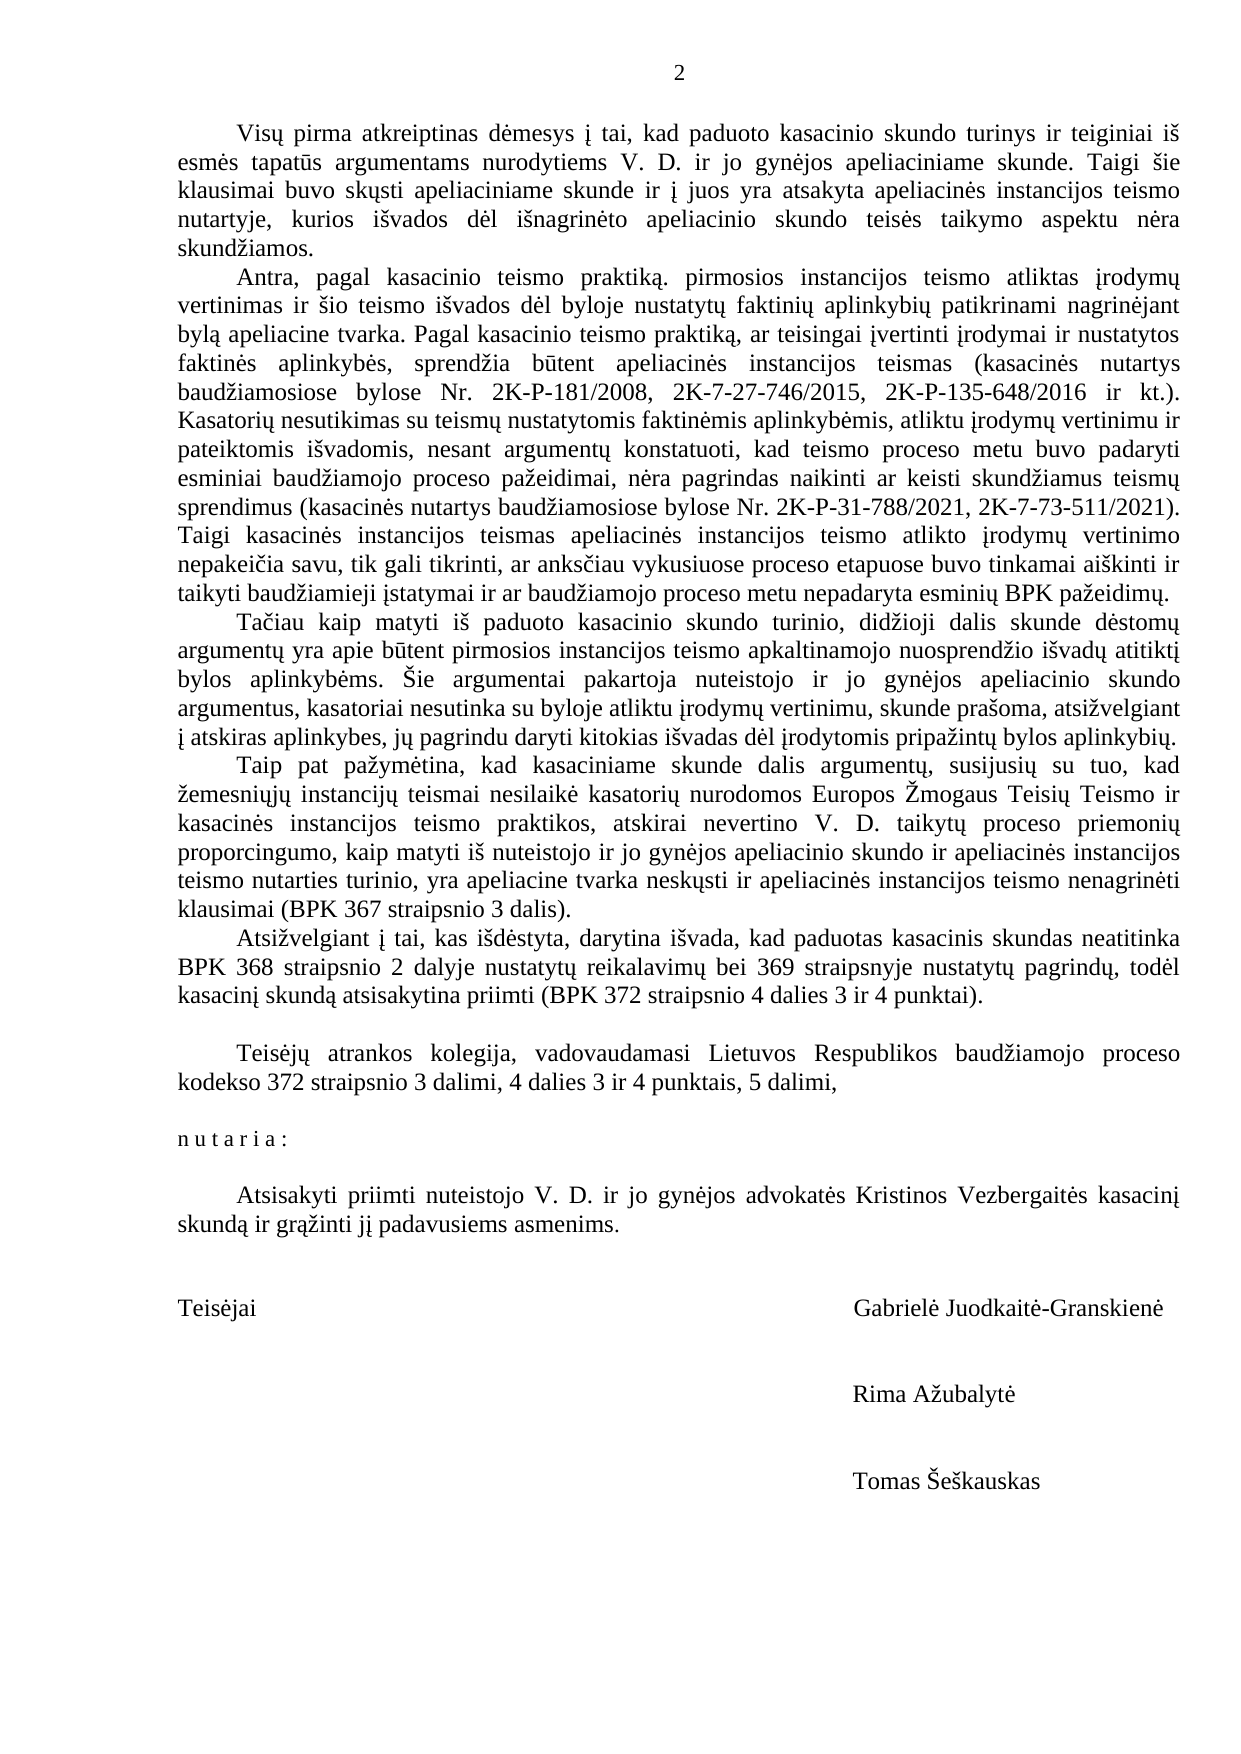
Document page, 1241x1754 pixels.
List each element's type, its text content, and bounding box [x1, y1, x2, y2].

text Atsisakyti priimti nuteistojo V. D. ir jo gynėjos advokatės Kristinos Vezbergaitės kasacinį skundą ir grąžinti jį padavusiems asmenims. [177, 1181, 1181, 1238]
text Teisėjų atrankos kolegija, vadovaudamasi Lietuvos Respublikos baudžiamojo proceso kodekso 372 straipsnio 3 dalimi, 4 dalies 3 ir 4 punktais, 5 dalimi, [177, 1038, 1181, 1096]
text Teisėjai Gabrielė Juodkaitė-Granskienė [177, 1293, 1181, 1322]
text Tomas Šeškauskas [717, 1466, 1181, 1494]
text Visų pirma atkreiptinas dėmesys į tai, kad paduoto kasacinio skundo turinys ir teiginiai iš esmės tapatūs argumentams nurodytiems V. D. ir jo gynėjos apeliaciniame skunde. Taigi šie klausimai buvo skųsti apeliaciniame skunde ir į juos yra atsakyta apeliacinės instancijos teismo nutartyje, kurios išvados dėl išnagrinėto apeliacinio skundo teisės taikymo aspektu nėra skundžiamos. [177, 118, 1181, 262]
text Rima Ažubalytė [717, 1379, 1181, 1408]
text Taip pat pažymėtina, kad kasaciniame skunde dalis argumentų, susijusių su tuo, kad žemesniųjų instancijų teismai nesilaikė kasatorių nurodomos Europos Žmogaus Teisių Teismo ir kasacinės instancijos teismo praktikos, atskirai nevertino V. D. taikytų proceso priemonių proporcingumo, kaip matyti iš nuteistojo ir jo gynėjos apeliacinio skundo ir apeliacinės instancijos teismo nutarties turinio, yra apeliacine tvarka neskųsti ir apeliacinės instancijos teismo nenagrinėti klausimai (BPK 367 straipsnio 3 dalis). [177, 751, 1181, 923]
text Antra, pagal kasacinio teismo praktiką. pirmosios instancijos teismo atliktas įrodymų vertinimas ir šio teismo išvados dėl byloje nustatytų faktinių aplinkybių patikrinami nagrinėjant bylą apeliacine tvarka. Pagal kasacinio teismo praktiką, ar teisingai įvertinti įrodymai ir nustatytos faktinės aplinkybės, sprendžia būtent apeliacinės instancijos teismas (kasacinės nutartys baudžiamosiose bylose Nr. 2K-P-181/2008, 2K-7-27-746/2015, 2K-P-135-648/2016 ir kt.). Kasatorių nesutikimas su teismų nustatytomis faktinėmis aplinkybėmis, atliktu įrodymų vertinimu ir pateiktomis išvadomis, nesant argumentų konstatuoti, kad teismo proceso metu buvo padaryti esminiai baudžiamojo proceso pažeidimai, nėra pagrindas naikinti ar keisti skundžiamus teismų sprendimus (kasacinės nutartys baudžiamosiose bylose Nr. 2K-P-31-788/2021, 2K-7-73-511/2021). Taigi kasacinės instancijos teismas apeliacinės instancijos teismo atlikto įrodymų vertinimo nepakeičia savu, tik gali tikrinti, ar anksčiau vykusiuose proceso etapuose buvo tinkamai aiškinti ir taikyti baudžiamieji įstatymai ir ar baudžiamojo proceso metu nepadaryta esminių BPK pažeidimų. [177, 262, 1181, 607]
text Atsižvelgiant į tai, kas išdėstyta, darytina išvada, kad paduotas kasacinis skundas neatitinka BPK 368 straipsnio 2 dalyje nustatytų reikalavimų bei 369 straipsnyje nustatytų pagrindų, todėl kasacinį skundą atsisakytina priimti (BPK 372 straipsnio 4 dalies 3 ir 4 punktai). [177, 923, 1181, 1009]
text Tačiau kaip matyti iš paduoto kasacinio skundo turinio, didžioji dalis skunde dėstomų argumentų yra apie būtent pirmosios instancijos teismo apkaltinamojo nuosprendžio išvadų atitiktį bylos aplinkybėms. Šie argumentai pakartoja nuteistojo ir jo gynėjos apeliacinio skundo argumentus, kasatoriai nesutinka su byloje atliktu įrodymų vertinimu, skunde prašoma, atsižvelgiant į atskiras aplinkybes, jų pagrindu daryti kitokias išvadas dėl įrodytomis pripažintų bylos aplinkybių. [177, 607, 1181, 751]
text n u t a r i a : [177, 1124, 1181, 1152]
